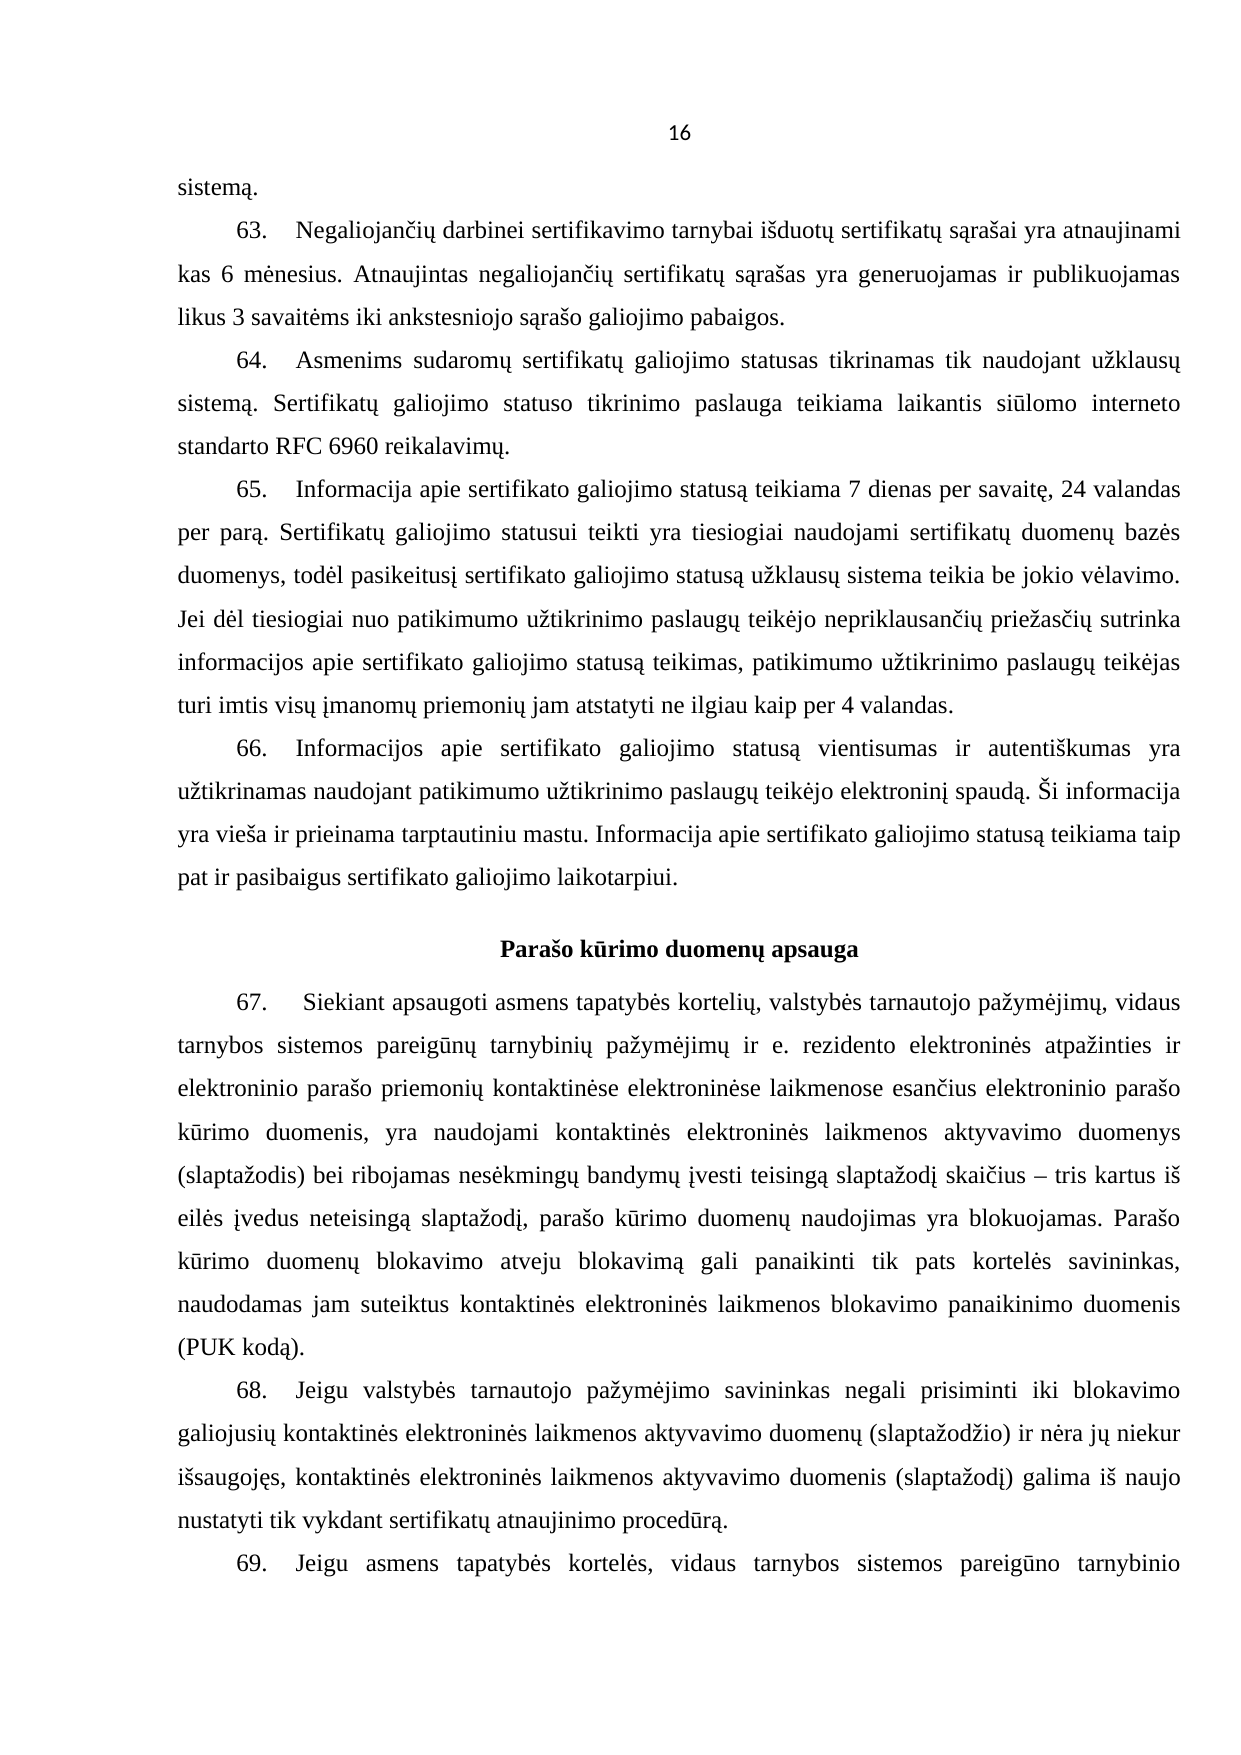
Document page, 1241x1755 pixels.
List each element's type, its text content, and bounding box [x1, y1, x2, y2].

text 66. Informacijos apie sertifikato galiojimo statusą vientisumas ir autentiškumas yra užtikrinamas naudojant patikimumo užtikrinimo paslaugų teikėjo elektroninį spaudą. Ši informacija yra vieša ir prieinama tarptautiniu mastu. Informacija apie sertifikato galiojimo statusą teikiama taip pat ir pasibaigus sertifikato galiojimo laikotarpiui. [177, 733, 1181, 891]
text 68. Jeigu valstybės tarnautojo pažymėjimo savininkas negali prisiminti iki blokavimo galiojusių kontaktinės elektroninės laikmenos aktyvavimo duomenų (slaptažodžio) ir nėra jų niekur išsaugojęs, kontaktinės elektroninės laikmenos aktyvavimo duomenis (slaptažodį) galima iš naujo nustatyti tik vykdant sertifikatų atnaujinimo procedūrą. [177, 1375, 1181, 1533]
text 67. Siekiant apsaugoti asmens tapatybės kortelių, valstybės tarnautojo pažymėjimų, vidaus tarnybos sistemos pareigūnų tarnybinių pažymėjimų ir e. rezidento elektroninės atpažinties ir elektroninio parašo priemonių kontaktinėse elektroninėse laikmenose esančius elektroninio parašo kūrimo duomenis, yra naudojami kontaktinės elektroninės laikmenos aktyvavimo duomenys (slaptažodis) bei ribojamas nesėkmingų bandymų įvesti teisingą slaptažodį skaičius – tris kartus iš eilės įvedus neteisingą slaptažodį, parašo kūrimo duomenų naudojimas yra blokuojamas. Parašo kūrimo duomenų blokavimo atveju blokavimą gali panaikinti tik pats kortelės savininkas, naudodamas jam suteiktus kontaktinės elektroninės laikmenos blokavimo panaikinimo duomenis (PUK kodą). [177, 987, 1181, 1361]
subtitle Parašo kūrimo duomenų apsauga [177, 934, 1181, 963]
text 69. Jeigu asmens tapatybės kortelės, vidaus tarnybos sistemos pareigūno tarnybinio [177, 1548, 1181, 1577]
text 63. Negaliojančių darbinei sertifikavimo tarnybai išduotų sertifikatų sąrašai yra atnaujinami kas 6 mėnesius. Atnaujintas negaliojančių sertifikatų sąrašas yra generuojamas ir publikuojamas likus 3 savaitėms iki ankstesniojo sąrašo galiojimo pabaigos. [177, 216, 1181, 331]
text 65. Informacija apie sertifikato galiojimo statusą teikiama 7 dienas per savaitę, 24 valandas per parą. Sertifikatų galiojimo statusui teikti yra tiesiogiai naudojami sertifikatų duomenų bazės duomenys, todėl pasikeitusį sertifikato galiojimo statusą užklausų sistema teikia be jokio vėlavimo. Jei dėl tiesiogiai nuo patikimumo užtikrinimo paslaugų teikėjo nepriklausančių priežasčių sutrinka informacijos apie sertifikato galiojimo statusą teikimas, patikimumo užtikrinimo paslaugų teikėjas turi imtis visų įmanomų priemonių jam atstatyti ne ilgiau kaip per 4 valandas. [177, 474, 1181, 719]
text sistemą. [177, 172, 1181, 201]
text 64. Asmenims sudaromų sertifikatų galiojimo statusas tikrinamas tik naudojant užklausų sistemą. Sertifikatų galiojimo statuso tikrinimo paslauga teikiama laikantis siūlomo interneto standarto RFC 6960 reikalavimų. [177, 345, 1181, 460]
